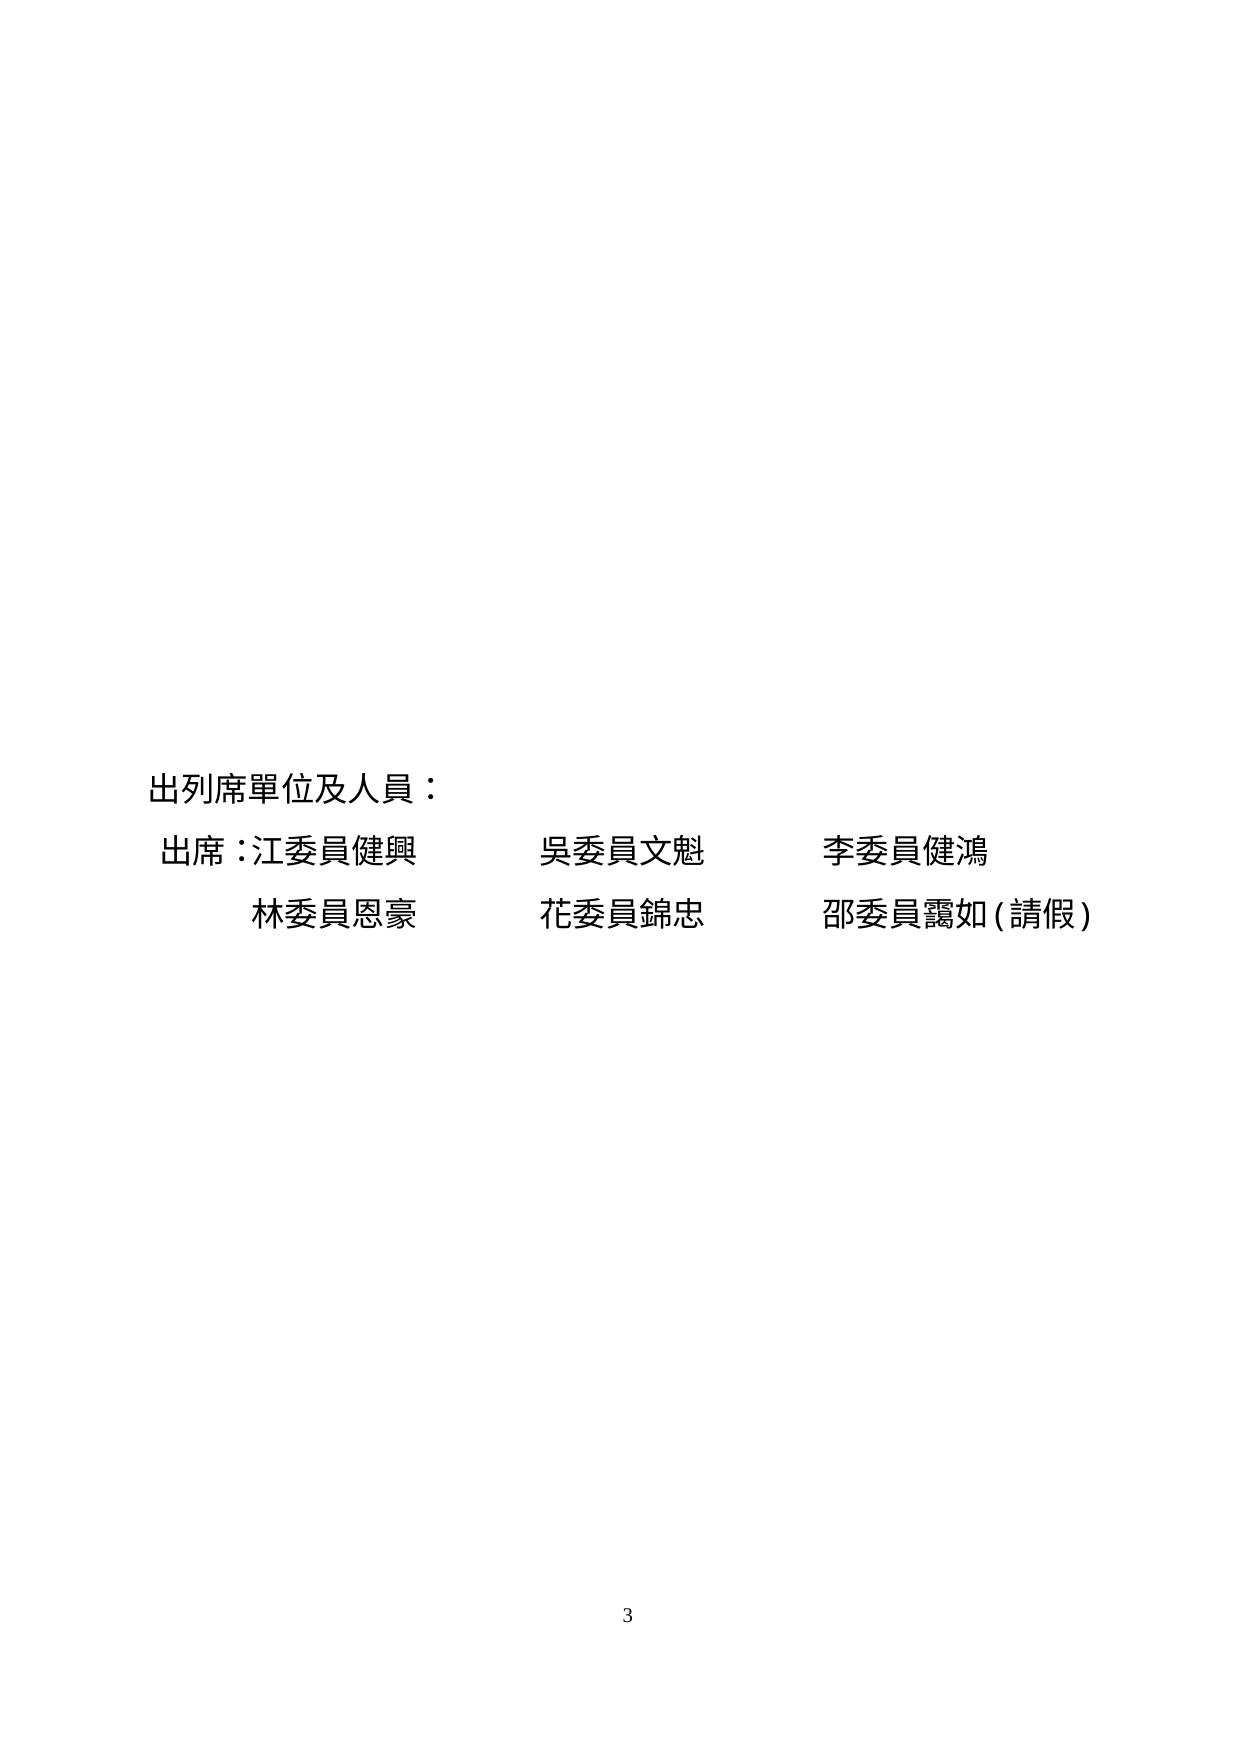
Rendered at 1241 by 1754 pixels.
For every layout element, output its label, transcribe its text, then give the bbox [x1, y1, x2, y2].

table_cell 花委員錦忠 [528, 870, 809, 932]
table_cell 邵委員靄如(請假) [809, 870, 1104, 932]
table_cell [148, 870, 251, 932]
table_cell 林委員恩豪 [251, 870, 528, 932]
table_header 李委員健鴻 [809, 808, 1104, 870]
table_header 出席： [148, 808, 251, 870]
table_header 江委員健興 [251, 808, 528, 870]
table_header 吳委員文魁 [528, 808, 809, 870]
text 出列席單位及人員： [148, 745, 1107, 807]
